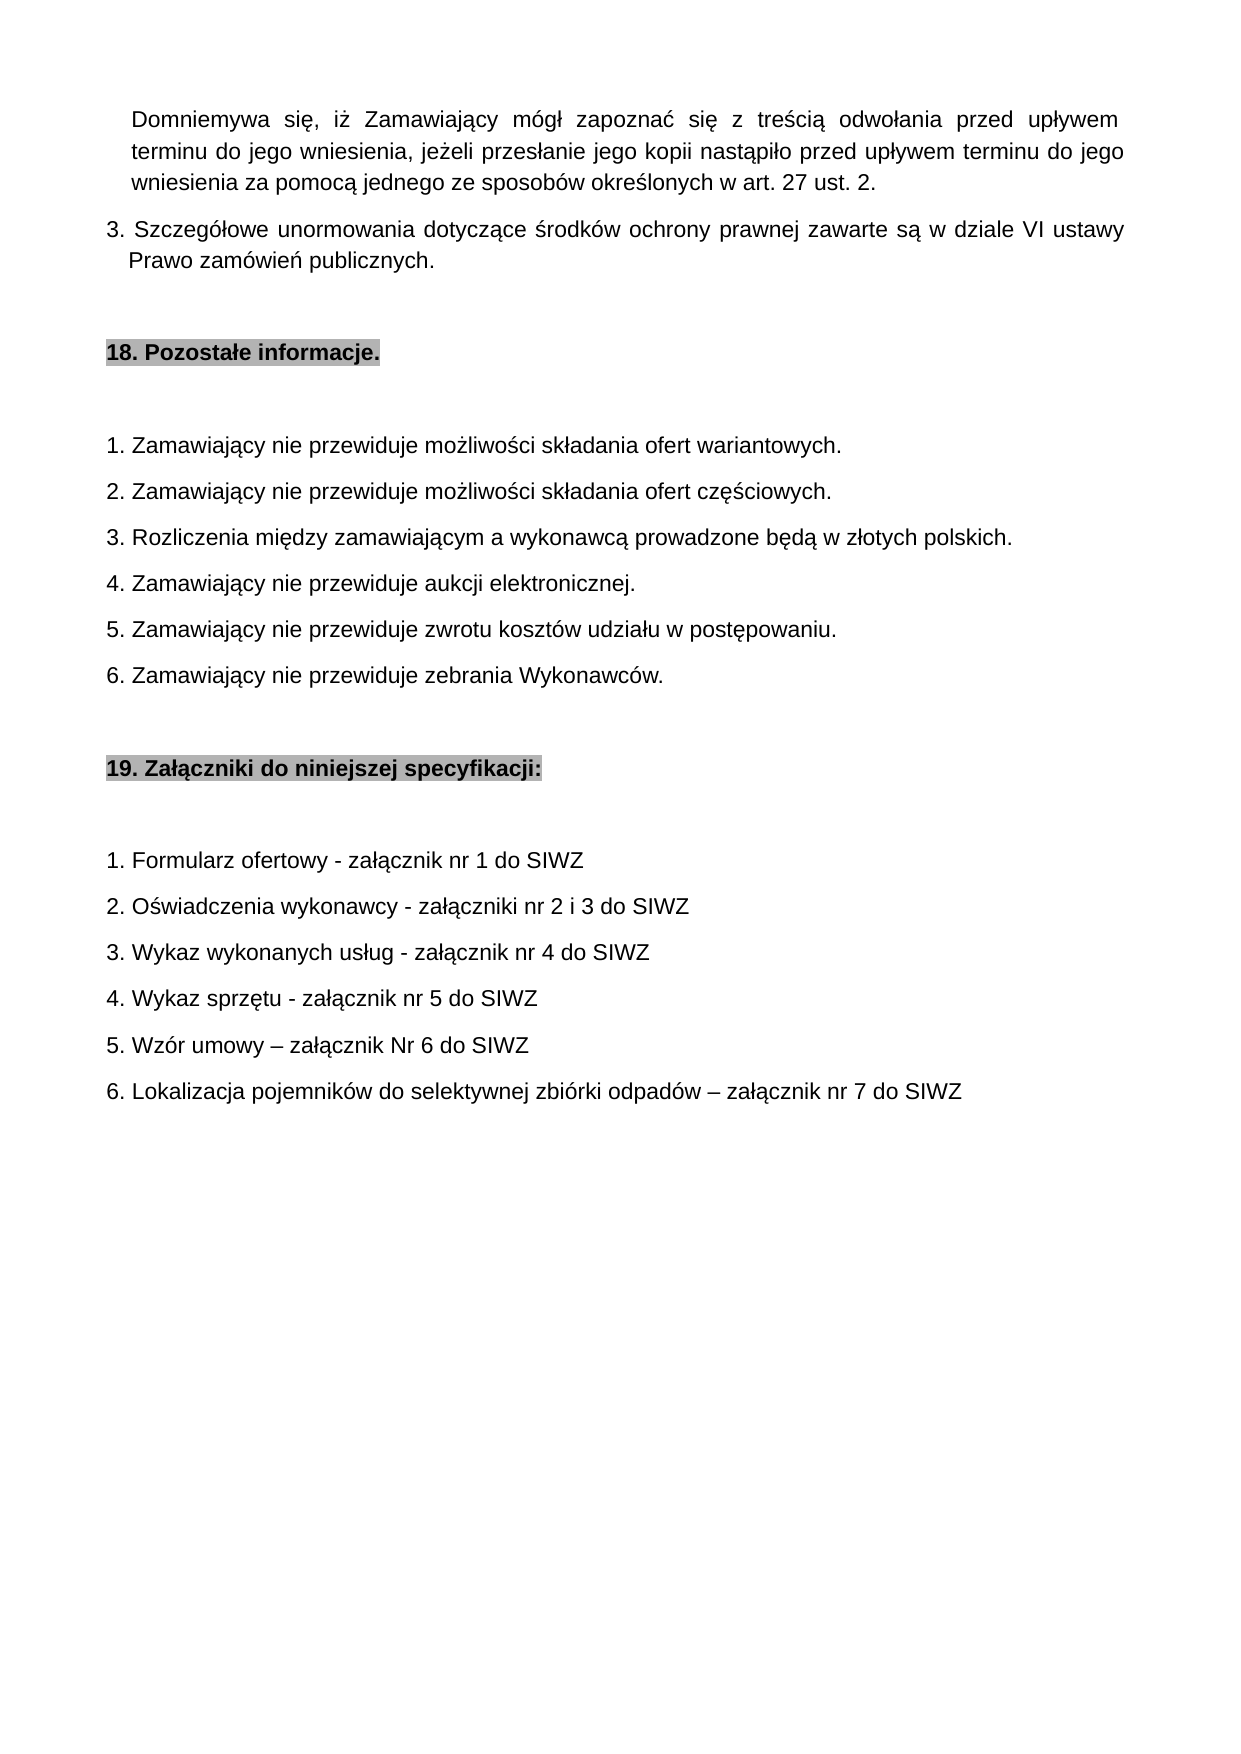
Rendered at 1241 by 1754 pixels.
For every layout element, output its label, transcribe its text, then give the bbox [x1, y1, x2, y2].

text 2. Zamawiający nie przewiduje możliwości składania ofert częściowych. [106, 478, 1134, 504]
text 5. Wzór umowy – załącznik Nr 6 do SIWZ [106, 1032, 1134, 1058]
text 3. Wykaz wykonanych usług - załącznik nr 4 do SIWZ [106, 939, 1134, 966]
text 4. Wykaz sprzętu - załącznik nr 5 do SIWZ [106, 985, 1134, 1012]
text Domniemywa się, iż Zamawiający mógł zapoznać się z treścią odwołania przed upływem terminu do jego wniesienia, jeżeli przesłanie jego kopii nastąpiło przed upływem terminu do jego wniesienia za pomocą jednego ze sposobów określonych w art. 27 ust. 2. [106, 106, 1134, 196]
text 4. Zamawiający nie przewiduje aukcji elektronicznej. [106, 570, 1134, 596]
text 6. Zamawiający nie przewiduje zebrania Wykonawców. [106, 662, 1134, 689]
text 6. Lokalizacja pojemników do selektywnej zbiórki odpadów – załącznik nr 7 do SIWZ [106, 1078, 1134, 1104]
text 5. Zamawiający nie przewiduje zwrotu kosztów udziału w postępowaniu. [106, 616, 1134, 643]
text 19. Załączniki do niniejszej specyfikacji: [106, 755, 1134, 781]
text 1. Zamawiający nie przewiduje możliwości składania ofert wariantowych. [106, 432, 1134, 458]
text 1. Formularz ofertowy - załącznik nr 1 do SIWZ [106, 847, 1134, 873]
text 18. Pozostałe informacje. [106, 339, 1134, 366]
text 3. Szczegółowe unormowania dotyczące środków ochrony prawnej zawarte są w dziale VI ustawy Prawo zamówień publicznych. [106, 216, 1134, 273]
text 3. Rozliczenia między zamawiającym a wykonawcą prowadzone będą w złotych polskich. [106, 524, 1134, 550]
text 2. Oświadczenia wykonawcy - załączniki nr 2 i 3 do SIWZ [106, 893, 1134, 919]
